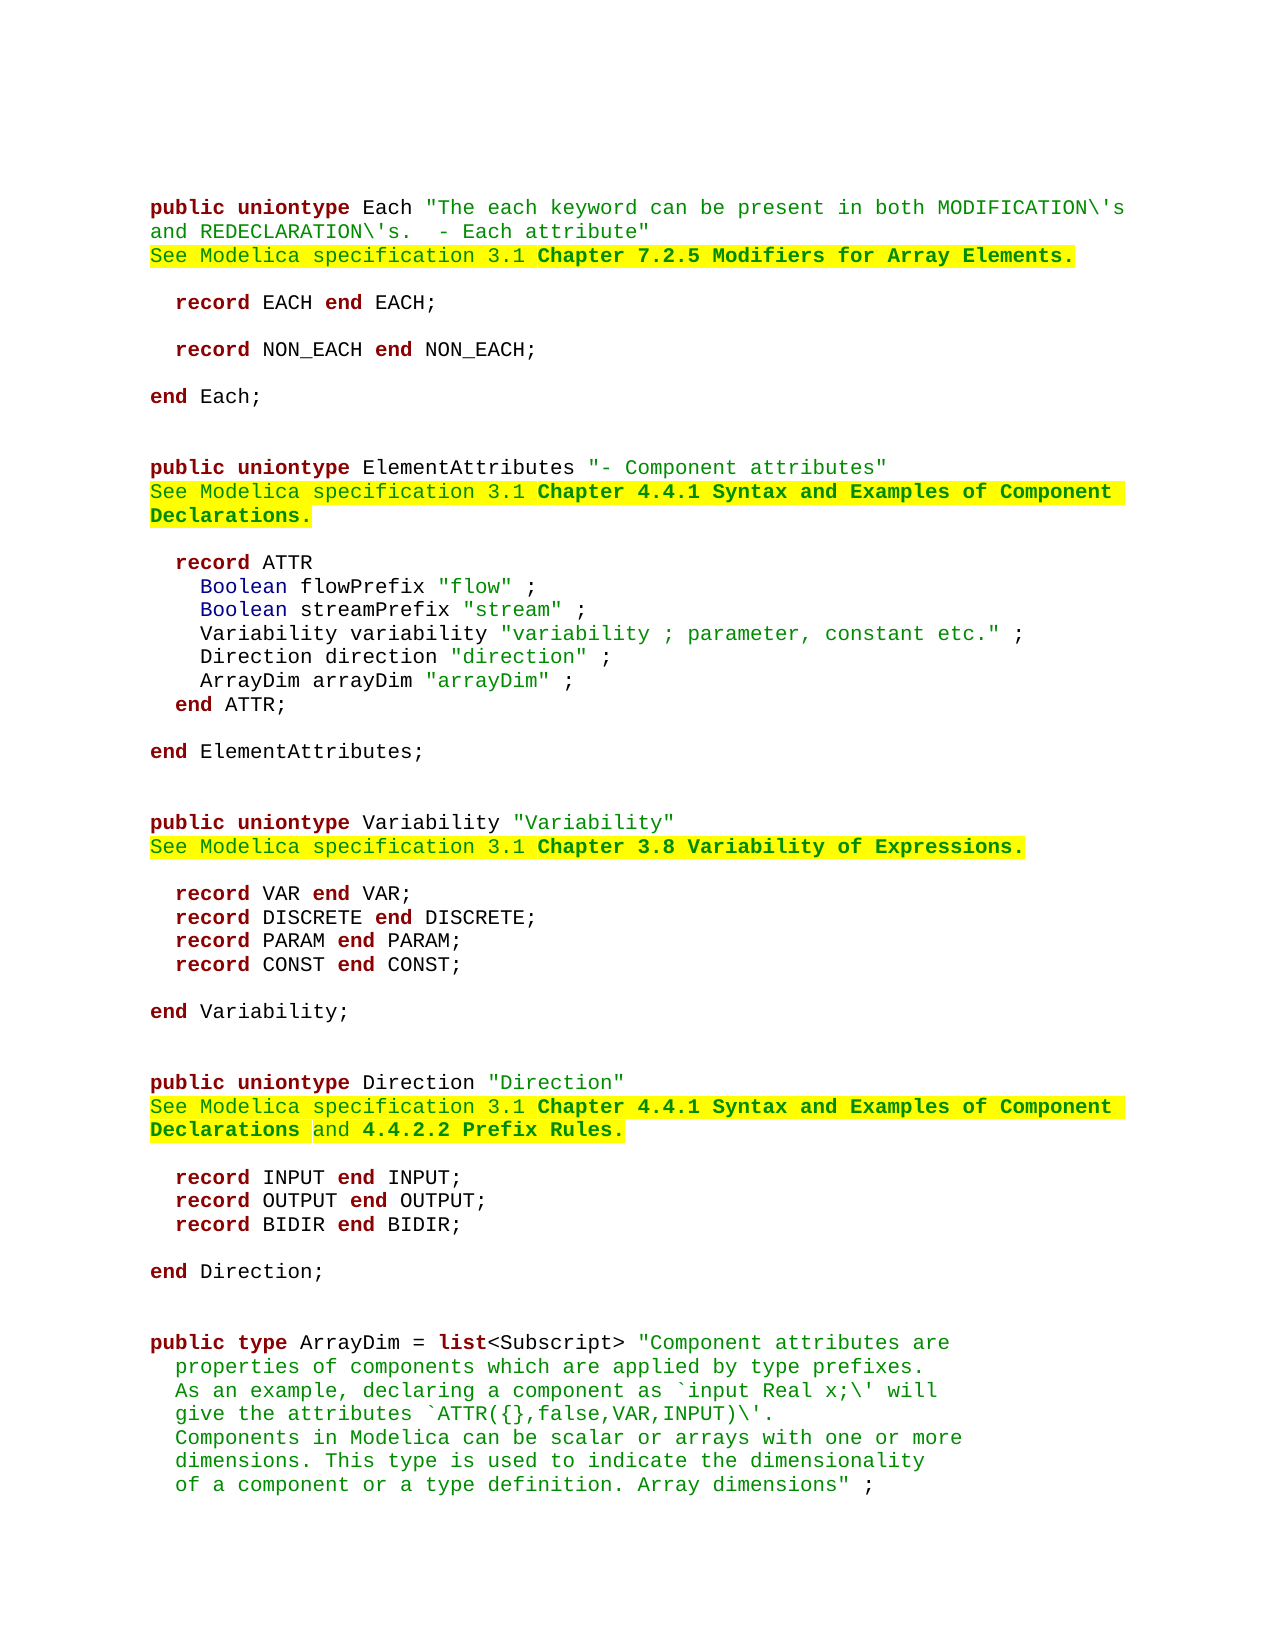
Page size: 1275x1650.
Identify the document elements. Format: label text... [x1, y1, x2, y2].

text record CONST end CONST; [150, 954, 1125, 978]
text public uniontype Variability "Variability" [150, 812, 1125, 836]
text end ElementAttributes; [150, 741, 1125, 765]
text See Modelica specification 3.1 Chapter 4.4.1 Syntax and Examples of Component Declarations and 4.4.2.2 Prefix Rules. [150, 1096, 1125, 1143]
text Components in Modelica can be scalar or arrays with one or more [150, 1427, 1125, 1451]
text As an example, declaring a component as `input Real x;\' will [150, 1379, 1125, 1403]
text Boolean flowPrefix "flow" ; [150, 576, 1125, 599]
text end ATTR; [150, 694, 1125, 717]
text See Modelica specification 3.1 Chapter 4.4.1 Syntax and Examples of Component Declarations. [150, 481, 1125, 528]
text See Modelica specification 3.1 Chapter 3.8 Variability of Expressions. [150, 836, 1125, 859]
text record BIDIR end BIDIR; [150, 1214, 1125, 1238]
text Variability variability "variability ; parameter, constant etc." ; [150, 623, 1125, 647]
text record INPUT end INPUT; [150, 1167, 1125, 1190]
text See Modelica specification 3.1 Chapter 7.2.5 Modifiers for Array Elements. [150, 244, 1125, 268]
text record ATTR [150, 552, 1125, 576]
text public type ArrayDim = list<Subscript> "Component attributes are [150, 1332, 1125, 1356]
text ArrayDim arrayDim "arrayDim" ; [150, 670, 1125, 694]
text record OUTPUT end OUTPUT; [150, 1190, 1125, 1214]
text end Each; [150, 386, 1125, 410]
text of a component or a type definition. Array dimensions" ; [150, 1474, 1125, 1498]
text end Direction; [150, 1261, 1125, 1285]
text properties of components which are applied by type prefixes. [150, 1356, 1125, 1379]
text public uniontype Each "The each keyword can be present in both MODIFICATION\'s and REDECLARATION\'s. - Each attribute" [150, 197, 1125, 244]
text end Variability; [150, 1001, 1125, 1025]
text record EACH end EACH; [150, 292, 1125, 316]
text record PARAM end PARAM; [150, 930, 1125, 954]
text Boolean streamPrefix "stream" ; [150, 599, 1125, 623]
text public uniontype ElementAttributes "- Component attributes" [150, 457, 1125, 481]
text record DISCRETE end DISCRETE; [150, 907, 1125, 930]
text record VAR end VAR; [150, 883, 1125, 907]
text dimensions. This type is used to indicate the dimensionality [150, 1451, 1125, 1474]
text give the attributes `ATTR({},false,VAR,INPUT)\'. [150, 1403, 1125, 1427]
text public uniontype Direction "Direction" [150, 1072, 1125, 1096]
text Direction direction "direction" ; [150, 647, 1125, 670]
text record NON_EACH end NON_EACH; [150, 339, 1125, 363]
